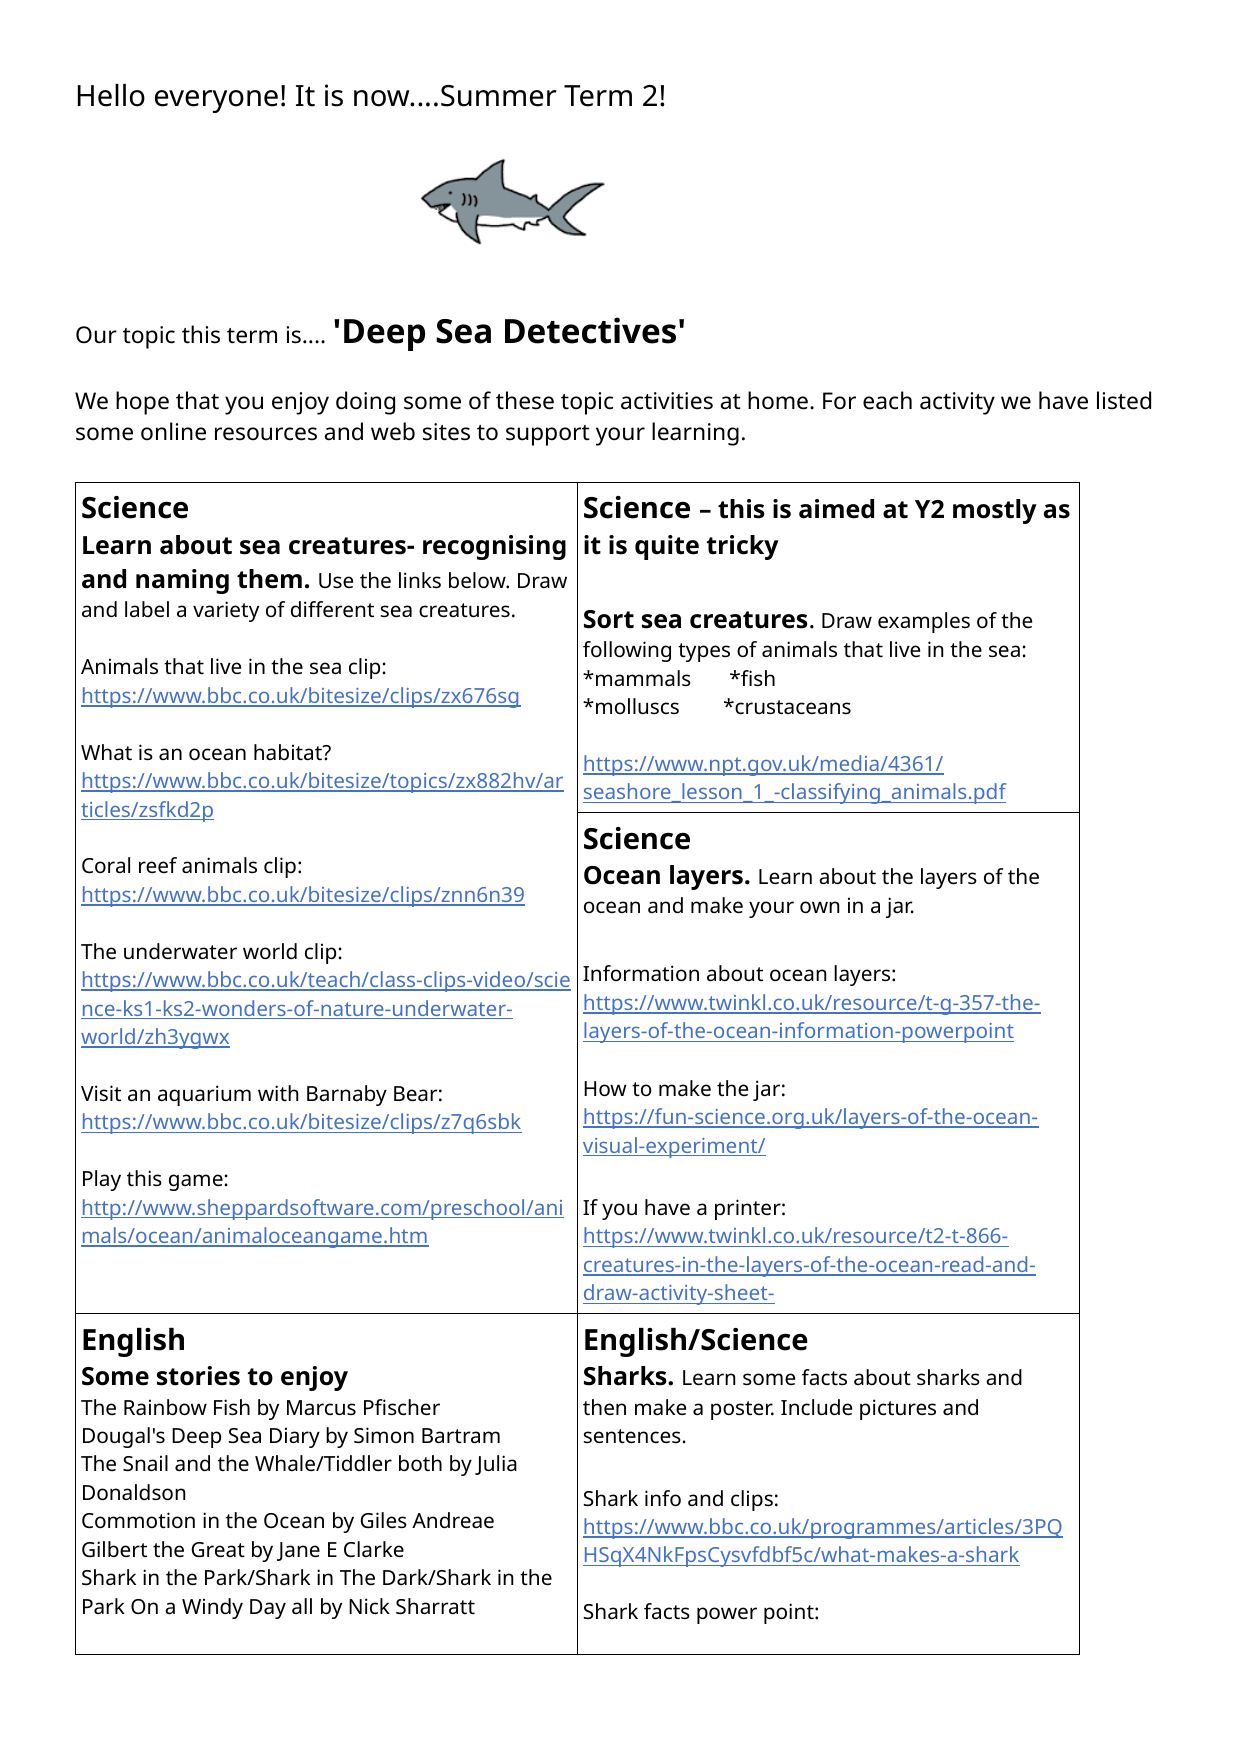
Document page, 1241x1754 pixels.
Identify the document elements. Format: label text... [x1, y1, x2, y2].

text Hello everyone! It is now....Summer Term 2! [75, 75, 1165, 115]
text Our topic this term is.... 'Deep Sea Detectives' [75, 115, 1165, 354]
text We hope that you enjoy doing some of these topic activities at home. For each activity we have listed some online resources and web sites to support your learning. [75, 385, 1165, 447]
table_cell English/Science Sharks. Learn some facts about sharks and then make a poster. Include pictures and sentences. Shark info and clips: https://www.bbc.co.uk/programmes/articles/3PQHSqX4NkFpsCysvfdbf5c/what-makes-a-shark Shark facts power point: [578, 1314, 1079, 1654]
table_header Science Learn about sea creatures- recognising and naming them. Use the links below. Draw and label a variety of different sea creatures. Animals that live in the sea clip: https://www.bbc.co.uk/bitesize/clips/zx676sg What is an ocean habitat? https://www.bbc.co.uk/bitesize/topics/zx882hv/articles/zsfkd2p Coral reef animals clip: https://www.bbc.co.uk/bitesize/clips/znn6n39 The underwater world clip: https://www.bbc.co.uk/teach/class-clips-video/science-ks1-ks2-wonders-of-nature-underwater-world/zh3ygwx Visit an aquarium with Barnaby Bear: https://www.bbc.co.uk/bitesize/clips/z7q6sbk Play this game: http://www.sheppardsoftware.com/preschool/animals/ocean/animaloceangame.htm [76, 483, 577, 1313]
table_cell English Some stories to enjoy The Rainbow Fish by Marcus Pfischer Dougal's Deep Sea Diary by Simon Bartram The Snail and the Whale/Tiddler both by Julia Donaldson Commotion in the Ocean by Giles Andreae Gilbert the Great by Jane E Clarke Shark in the Park/Shark in The Dark/Shark in the Park On a Windy Day all by Nick Sharratt [76, 1314, 577, 1654]
table_header Science – this is aimed at Y2 mostly as it is quite tricky Sort sea creatures. Draw examples of the following types of animals that live in the sea: *mammals *fish *molluscs *crustaceans https://www.npt.gov.uk/media/4361/seashore_lesson_1_-classifying_animals.pdf [578, 483, 1079, 812]
table_cell Science Ocean layers. Learn about the layers of the ocean and make your own in a jar. Information about ocean layers: https://www.twinkl.co.uk/resource/t-g-357-the-layers-of-the-ocean-information-powerpoint How to make the jar: https://fun-science.org.uk/layers-of-the-ocean-visual-experiment/ If you have a printer: https://www.twinkl.co.uk/resource/t2-t-866-creatures-in-the-layers-of-the-ocean-read-and-draw-activity-sheet- [578, 813, 1079, 1313]
